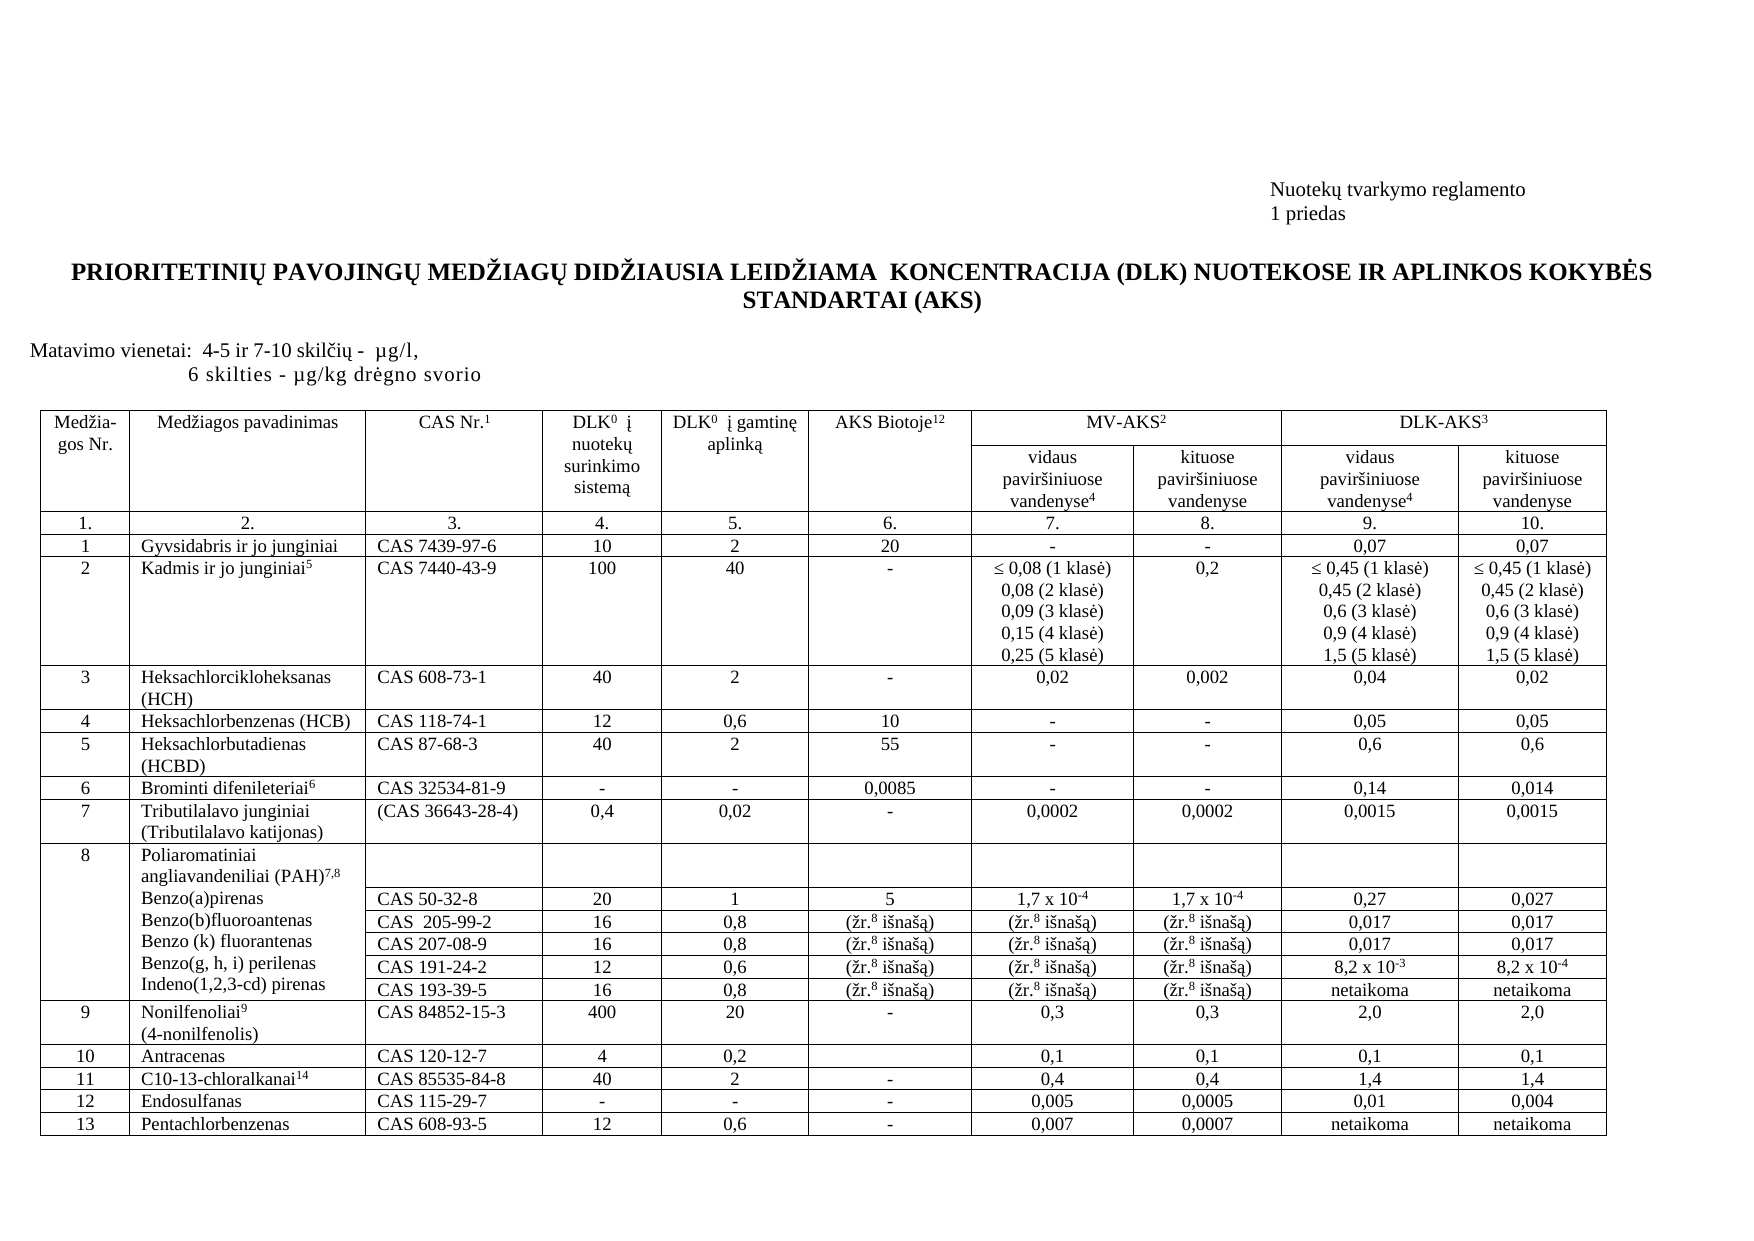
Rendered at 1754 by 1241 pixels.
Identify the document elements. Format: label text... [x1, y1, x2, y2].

table_cell [809, 1045, 971, 1067]
table_cell 0,14 [1282, 777, 1458, 799]
table_cell 10 [543, 535, 661, 556]
table_cell 0,017 [1282, 911, 1458, 932]
table_cell ≤ 0,45 (1 klasė) 0,45 (2 klasė) 0,6 (3 klasė) 0,9 (4 klasė) 1,5 (5 klasė) [1459, 557, 1606, 665]
table_cell [972, 844, 1133, 887]
table_cell 0,017 [1459, 911, 1606, 932]
table_cell - [543, 1090, 661, 1112]
table_cell [809, 844, 971, 887]
table_cell 5. [662, 512, 808, 534]
table_cell 0,6 [662, 710, 808, 732]
table_cell Antracenas [130, 1045, 365, 1067]
table_cell - [662, 1090, 808, 1112]
table_cell Gyvsidabris ir jo junginiai [130, 535, 365, 556]
table_cell 0,4 [543, 800, 661, 843]
table_cell CAS 50-32-8 [366, 888, 542, 909]
table_cell 0,0007 [1134, 1113, 1281, 1134]
table_cell - [972, 710, 1133, 732]
table_cell 0,2 [1134, 557, 1281, 665]
table_cell 8. [1134, 512, 1281, 534]
table_cell 2 [662, 666, 808, 709]
table_cell - [972, 535, 1133, 556]
table_header CAS Nr.1 [366, 411, 542, 511]
table_cell CAS 118-74-1 [366, 710, 542, 732]
table_cell [543, 844, 661, 887]
table_cell netaikoma [1282, 1113, 1458, 1134]
table_cell ≤ 0,45 (1 klasė) 0,45 (2 klasė) 0,6 (3 klasė) 0,9 (4 klasė) 1,5 (5 klasė) [1282, 557, 1458, 665]
table_cell 16 [543, 933, 661, 955]
table_cell 0,04 [1282, 666, 1458, 709]
table_cell 12 [543, 956, 661, 977]
table_cell 10. [1459, 512, 1606, 534]
table_cell 8,2 x 10-4 [1459, 956, 1606, 977]
table_cell 0,017 [1282, 933, 1458, 955]
table_cell - [809, 1001, 971, 1044]
table_cell 400 [543, 1001, 661, 1044]
table_cell - [809, 800, 971, 843]
table_cell 12 [543, 710, 661, 732]
table_cell (žr.8 išnašą) [972, 911, 1133, 932]
table_cell 9 [41, 1001, 129, 1044]
table_cell 0,6 [662, 956, 808, 977]
table_cell - [1134, 733, 1281, 776]
table_header Medžiagos pavadinimas [130, 411, 365, 511]
table_header DLK0 į nuotekų surinkimo sistemą [543, 411, 661, 511]
table_cell 12 [41, 1090, 129, 1112]
table_cell 7. [972, 512, 1133, 534]
table_cell Kadmis ir jo junginiai5 [130, 557, 365, 665]
table_cell 0,1 [1459, 1045, 1606, 1067]
table_cell 13 [41, 1113, 129, 1134]
table_cell Tributilalavo junginiai (Tributilalavo katijonas) [130, 800, 365, 843]
table_cell 2 [662, 733, 808, 776]
table_cell - [809, 1068, 971, 1089]
table_cell 4. [543, 512, 661, 534]
table_cell C10-13-chloralkanai14 [130, 1068, 365, 1089]
table_cell 4 [41, 710, 129, 732]
table_cell 16 [543, 911, 661, 932]
table_cell 0,004 [1459, 1090, 1606, 1112]
table_cell 0,0005 [1134, 1090, 1281, 1112]
table_cell Heksachlorbenzenas (HCB) [130, 710, 365, 732]
table_cell Heksachlorcikloheksanas (HCH) [130, 666, 365, 709]
table_cell 1,4 [1282, 1068, 1458, 1089]
table_cell (žr.8 išnašą) [809, 956, 971, 977]
table_cell 8,2 x 10-3 [1282, 956, 1458, 977]
table_cell 0,07 [1282, 535, 1458, 556]
table_cell 0,8 [662, 911, 808, 932]
table_cell 7 [41, 800, 129, 843]
table_header DLK0 į gamtinę aplinką [662, 411, 808, 511]
table_cell 0,002 [1134, 666, 1281, 709]
table_cell 0,0002 [1134, 800, 1281, 843]
table_cell ≤ 0,08 (1 klasė) 0,08 (2 klasė) 0,09 (3 klasė) 0,15 (4 klasė) 0,25 (5 klasė) [972, 557, 1133, 665]
table_cell 0,01 [1282, 1090, 1458, 1112]
table_cell (žr.8 išnašą) [972, 956, 1133, 977]
table_cell - [809, 1113, 971, 1134]
table_header DLK-AKS3 [1282, 411, 1606, 445]
table_cell - [1134, 535, 1281, 556]
table_header MV-AKS2 [972, 411, 1281, 445]
table_cell 3. [366, 512, 542, 534]
table_cell 1,7 x 10-4 [972, 888, 1133, 909]
table_cell 0,1 [1282, 1045, 1458, 1067]
table_cell 2 [662, 535, 808, 556]
table_cell 0,017 [1459, 933, 1606, 955]
table_cell netaikoma [1459, 979, 1606, 1000]
table_cell - [1134, 710, 1281, 732]
table_cell (žr.8 išnašą) [1134, 979, 1281, 1000]
table_cell Poliaromatiniai angliavandeniliai (PAH)7,8 Benzo(a)pirenas Benzo(b)fluoroantenas Benzo (k) fluorantenas Benzo(g, h, i) perilenas Indeno(1,2,3-cd) pirenas [130, 844, 365, 1000]
table_cell 1,4 [1459, 1068, 1606, 1089]
table_cell 0,27 [1282, 888, 1458, 909]
table_cell [662, 844, 808, 887]
text 1 priedas [29, 201, 1695, 225]
table_cell [1459, 844, 1606, 887]
table_cell [1282, 844, 1458, 887]
table_cell 2 [41, 557, 129, 665]
table_cell 0,0085 [809, 777, 971, 799]
table_cell netaikoma [1282, 979, 1458, 1000]
table_cell (žr.8 išnašą) [972, 933, 1133, 955]
table_cell 0,02 [972, 666, 1133, 709]
table_cell 0,6 [662, 1113, 808, 1134]
table_cell 40 [662, 557, 808, 665]
table_cell vidaus paviršiniuose vandenyse4 [972, 446, 1133, 511]
table_cell CAS 87-68-3 [366, 733, 542, 776]
table_cell 2,0 [1282, 1001, 1458, 1044]
table_cell 0,3 [972, 1001, 1133, 1044]
table_cell (CAS 36643-28-4) [366, 800, 542, 843]
table_cell 1. [41, 512, 129, 534]
table_cell CAS 205-99-2 [366, 911, 542, 932]
table_cell 6 [41, 777, 129, 799]
table_cell 20 [809, 535, 971, 556]
table_cell CAS 32534-81-9 [366, 777, 542, 799]
table_cell 0,05 [1282, 710, 1458, 732]
table_cell 0,005 [972, 1090, 1133, 1112]
table_cell (žr.8 išnašą) [809, 933, 971, 955]
table_cell 0,8 [662, 979, 808, 1000]
table_cell 20 [543, 888, 661, 909]
table_cell 0,2 [662, 1045, 808, 1067]
table_cell (žr.8 išnašą) [1134, 956, 1281, 977]
table_cell 0,4 [972, 1068, 1133, 1089]
table_cell kituose paviršiniuose vandenyse [1459, 446, 1606, 511]
table_cell (žr.8 išnašą) [809, 911, 971, 932]
table_cell vidaus paviršiniuose vandenyse4 [1282, 446, 1458, 511]
table_header Medžia-gos Nr. [41, 411, 129, 511]
table_cell 0,007 [972, 1113, 1133, 1134]
text PRIORITETINIŲ PAVOJINGŲ MEDŽIAGŲ DIDŽIAUSIA LEIDŽIAMA KONCENTRACIJA (DLK) NUOTEKOSE IR APLINKOS KOKYBĖS STANDARTAI (AKS) [29, 257, 1695, 314]
table_cell 4 [543, 1045, 661, 1067]
table_cell CAS 120-12-7 [366, 1045, 542, 1067]
table_cell Brominti difenileteriai6 [130, 777, 365, 799]
table_cell (žr.8 išnašą) [1134, 933, 1281, 955]
table_cell 9. [1282, 512, 1458, 534]
table_cell Pentachlorbenzenas [130, 1113, 365, 1134]
table_cell 10 [809, 710, 971, 732]
table_cell 0,3 [1134, 1001, 1281, 1044]
table_cell netaikoma [1459, 1113, 1606, 1134]
table_cell 3 [41, 666, 129, 709]
table_cell - [1134, 777, 1281, 799]
table_cell CAS 207-08-9 [366, 933, 542, 955]
table_cell Endosulfanas [130, 1090, 365, 1112]
table_cell 2 [662, 1068, 808, 1089]
table_cell 0,027 [1459, 888, 1606, 909]
table_cell 0,07 [1459, 535, 1606, 556]
table_cell 55 [809, 733, 971, 776]
table_cell CAS 7440-43-9 [366, 557, 542, 665]
table_cell 0,0015 [1459, 800, 1606, 843]
table_cell 0,0015 [1282, 800, 1458, 843]
table_cell - [972, 733, 1133, 776]
table_cell 6. [809, 512, 971, 534]
table_cell - [809, 557, 971, 665]
table_cell 2. [130, 512, 365, 534]
table_cell 1 [41, 535, 129, 556]
table_cell CAS 84852-15-3 [366, 1001, 542, 1044]
table_cell 0,1 [972, 1045, 1133, 1067]
table_cell - [543, 777, 661, 799]
table_cell (žr.8 išnašą) [972, 979, 1133, 1000]
table_cell 0,6 [1459, 733, 1606, 776]
table_cell - [662, 777, 808, 799]
table_cell CAS 608-73-1 [366, 666, 542, 709]
table_cell 0,02 [662, 800, 808, 843]
table_header AKS Biotoje12 [809, 411, 971, 511]
table_cell [1134, 844, 1281, 887]
table_cell (žr.8 išnašą) [809, 979, 971, 1000]
table_cell [366, 844, 542, 887]
table_cell 0,4 [1134, 1068, 1281, 1089]
table_cell CAS 7439-97-6 [366, 535, 542, 556]
table_cell - [972, 777, 1133, 799]
table_cell 5 [809, 888, 971, 909]
table_cell 0,8 [662, 933, 808, 955]
table_cell 1,7 x 10-4 [1134, 888, 1281, 909]
table_cell CAS 193-39-5 [366, 979, 542, 1000]
table_cell CAS 85535-84-8 [366, 1068, 542, 1089]
table_cell 16 [543, 979, 661, 1000]
table_cell 100 [543, 557, 661, 665]
table_cell 5 [41, 733, 129, 776]
text 6 skilties - µg/kg drėgno svorio [29, 362, 1695, 386]
table_cell Nonilfenoliai9 (4-nonilfenolis) [130, 1001, 365, 1044]
table_cell - [809, 666, 971, 709]
table_cell 1 [662, 888, 808, 909]
table_cell 40 [543, 666, 661, 709]
table_cell 0,1 [1134, 1045, 1281, 1067]
table_cell 10 [41, 1045, 129, 1067]
table_cell 40 [543, 733, 661, 776]
table_cell 20 [662, 1001, 808, 1044]
text Nuotekų tvarkymo reglamento [1270, 177, 1695, 201]
table_cell 0,6 [1282, 733, 1458, 776]
table_cell Heksachlorbutadienas (HCBD) [130, 733, 365, 776]
table_cell - [809, 1090, 971, 1112]
table_cell 8 [41, 844, 129, 1000]
table_cell 2,0 [1459, 1001, 1606, 1044]
table_cell 0,0002 [972, 800, 1133, 843]
table_cell (žr.8 išnašą) [1134, 911, 1281, 932]
table_cell 0,02 [1459, 666, 1606, 709]
table_cell 12 [543, 1113, 661, 1134]
table_cell 11 [41, 1068, 129, 1089]
text Matavimo vienetai: 4-5 ir 7-10 skilčių - µg/l, [29, 338, 1695, 362]
table_cell 0,014 [1459, 777, 1606, 799]
table_cell 40 [543, 1068, 661, 1089]
table_cell CAS 608-93-5 [366, 1113, 542, 1134]
table_cell 0,05 [1459, 710, 1606, 732]
table_cell kituose paviršiniuose vandenyse [1134, 446, 1281, 511]
table_cell CAS 115-29-7 [366, 1090, 542, 1112]
table_cell CAS 191-24-2 [366, 956, 542, 977]
